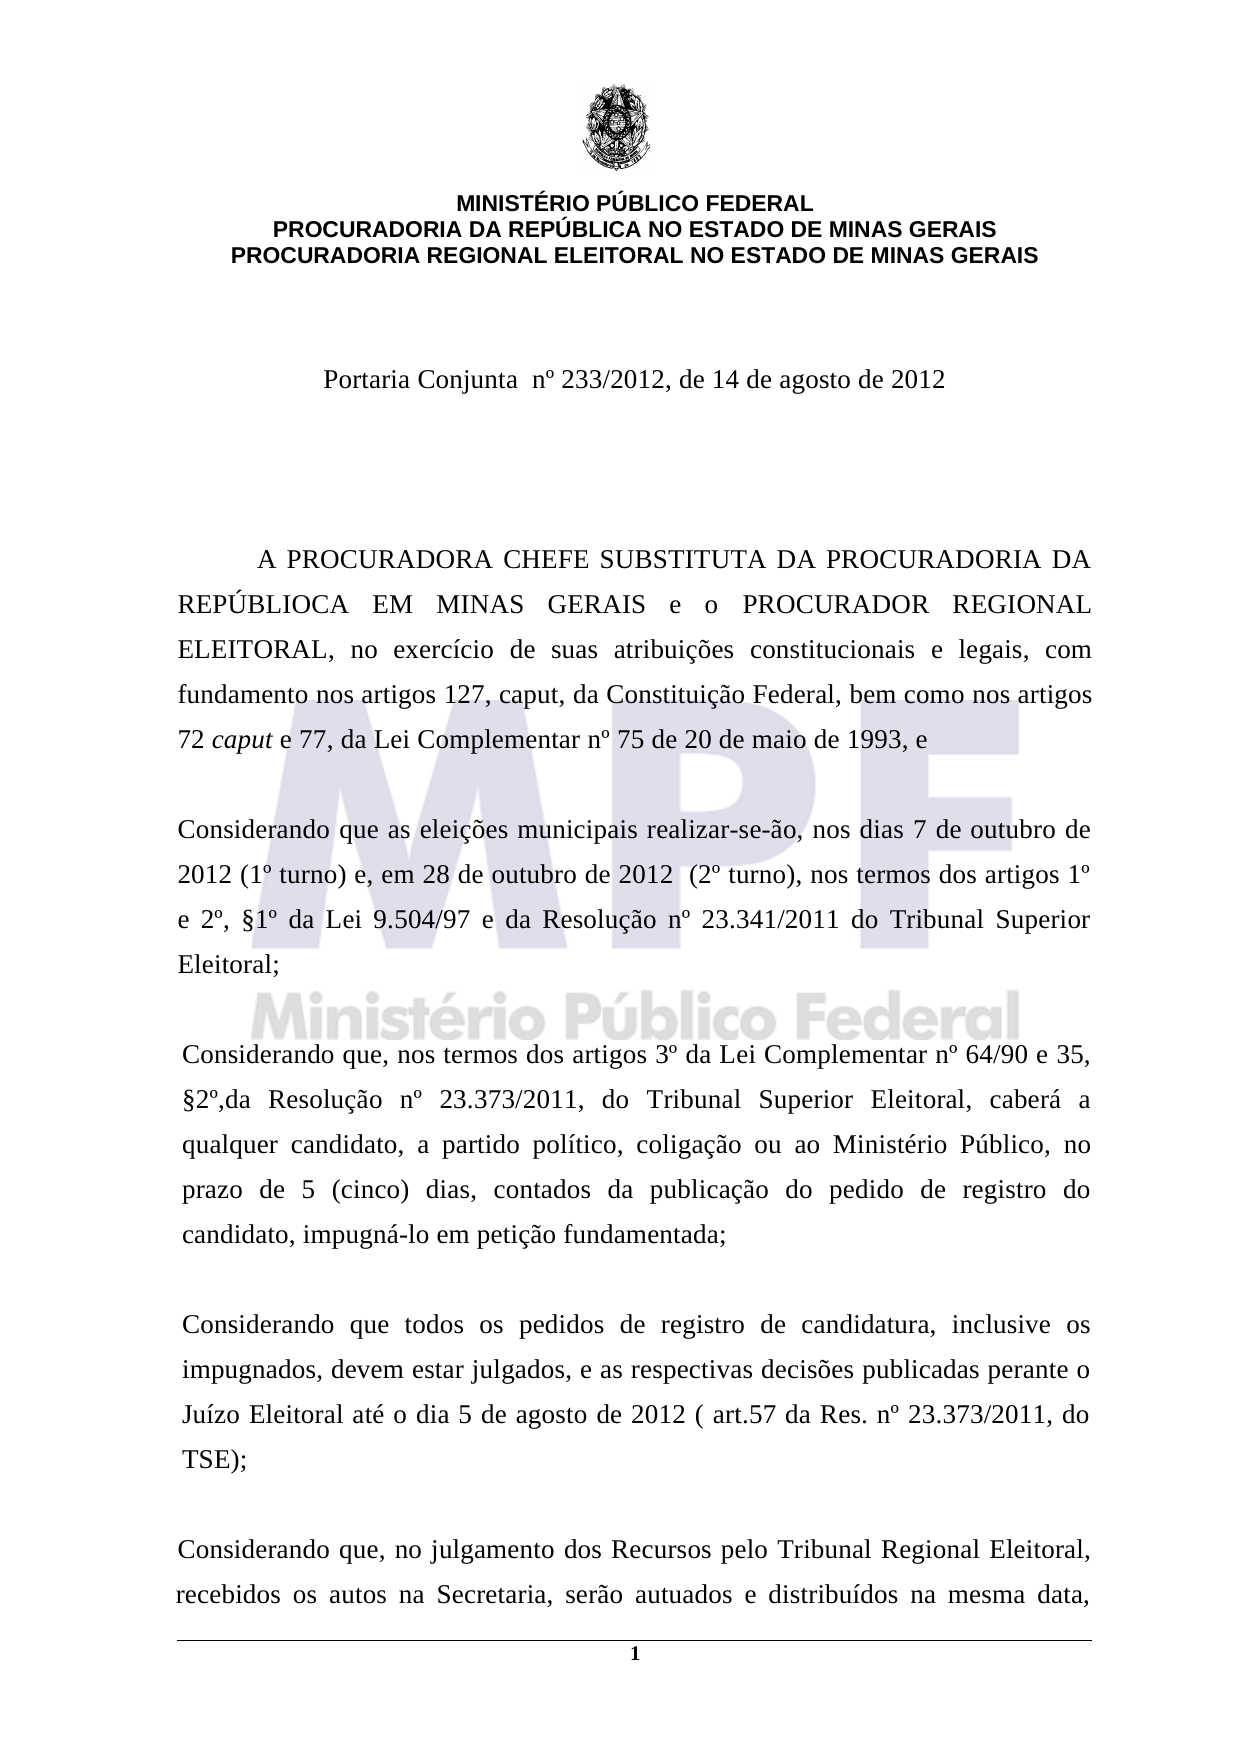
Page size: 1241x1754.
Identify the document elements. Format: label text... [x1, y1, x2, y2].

text Considerando que as eleições municipais realizar-se-ão, nos dias 7 de outubro de 2012 (1º turno) e, em 28 de outubro de 2012 (2º turno), nos termos dos artigos 1º e 2º, §1º da Lei 9.504/97 e da Resolução nº 23.341/2011 do Tribunal Superior Eleitoral; [177, 814, 1092, 979]
picture [582, 84, 650, 171]
picture [251, 754, 1019, 814]
text Considerando que todos os pedidos de registro de candidatura, inclusive os impugnados, devem estar julgados, e as respectivas decisões publicadas perante o Juízo Eleitoral até o dia 5 de agosto de 2012 ( art.57 da Res. nº 23.373/2011, do TSE); [182, 1309, 1092, 1474]
text Portaria Conjunta nº 233/2012, de 14 de agosto de 2012 [177, 364, 1092, 394]
text A PROCURADORA CHEFE SUBSTITUTA DA PROCURADORIA DA REPÚBLIOCA EM MINAS GERAIS e o PROCURADOR REGIONAL ELEITORAL, no exercício de suas atribuições constitucionais e legais, com fundamento nos artigos 127, caput, da Constituição Federal, bem como nos artigos 72 caput e 77, da Lei Complementar nº 75 de 20 de maio de 1993, e [177, 544, 1092, 754]
text Considerando que, nos termos dos artigos 3º da Lei Complementar nº 64/90 e 35, §2º,da Resolução nº 23.373/2011, do Tribunal Superior Eleitoral, caberá a qualquer candidato, a partido político, coligação ou ao Ministério Público, no prazo de 5 (cinco) dias, contados da publicação do pedido de registro do candidato, impugná-lo em petição fundamentada; [182, 1039, 1092, 1249]
text Considerando que, no julgamento dos Recursos pelo Tribunal Regional Eleitoral, recebidos os autos na Secretaria, serão autuados e distribuídos na mesma data, [176, 1534, 1092, 1609]
picture [251, 979, 1019, 1039]
